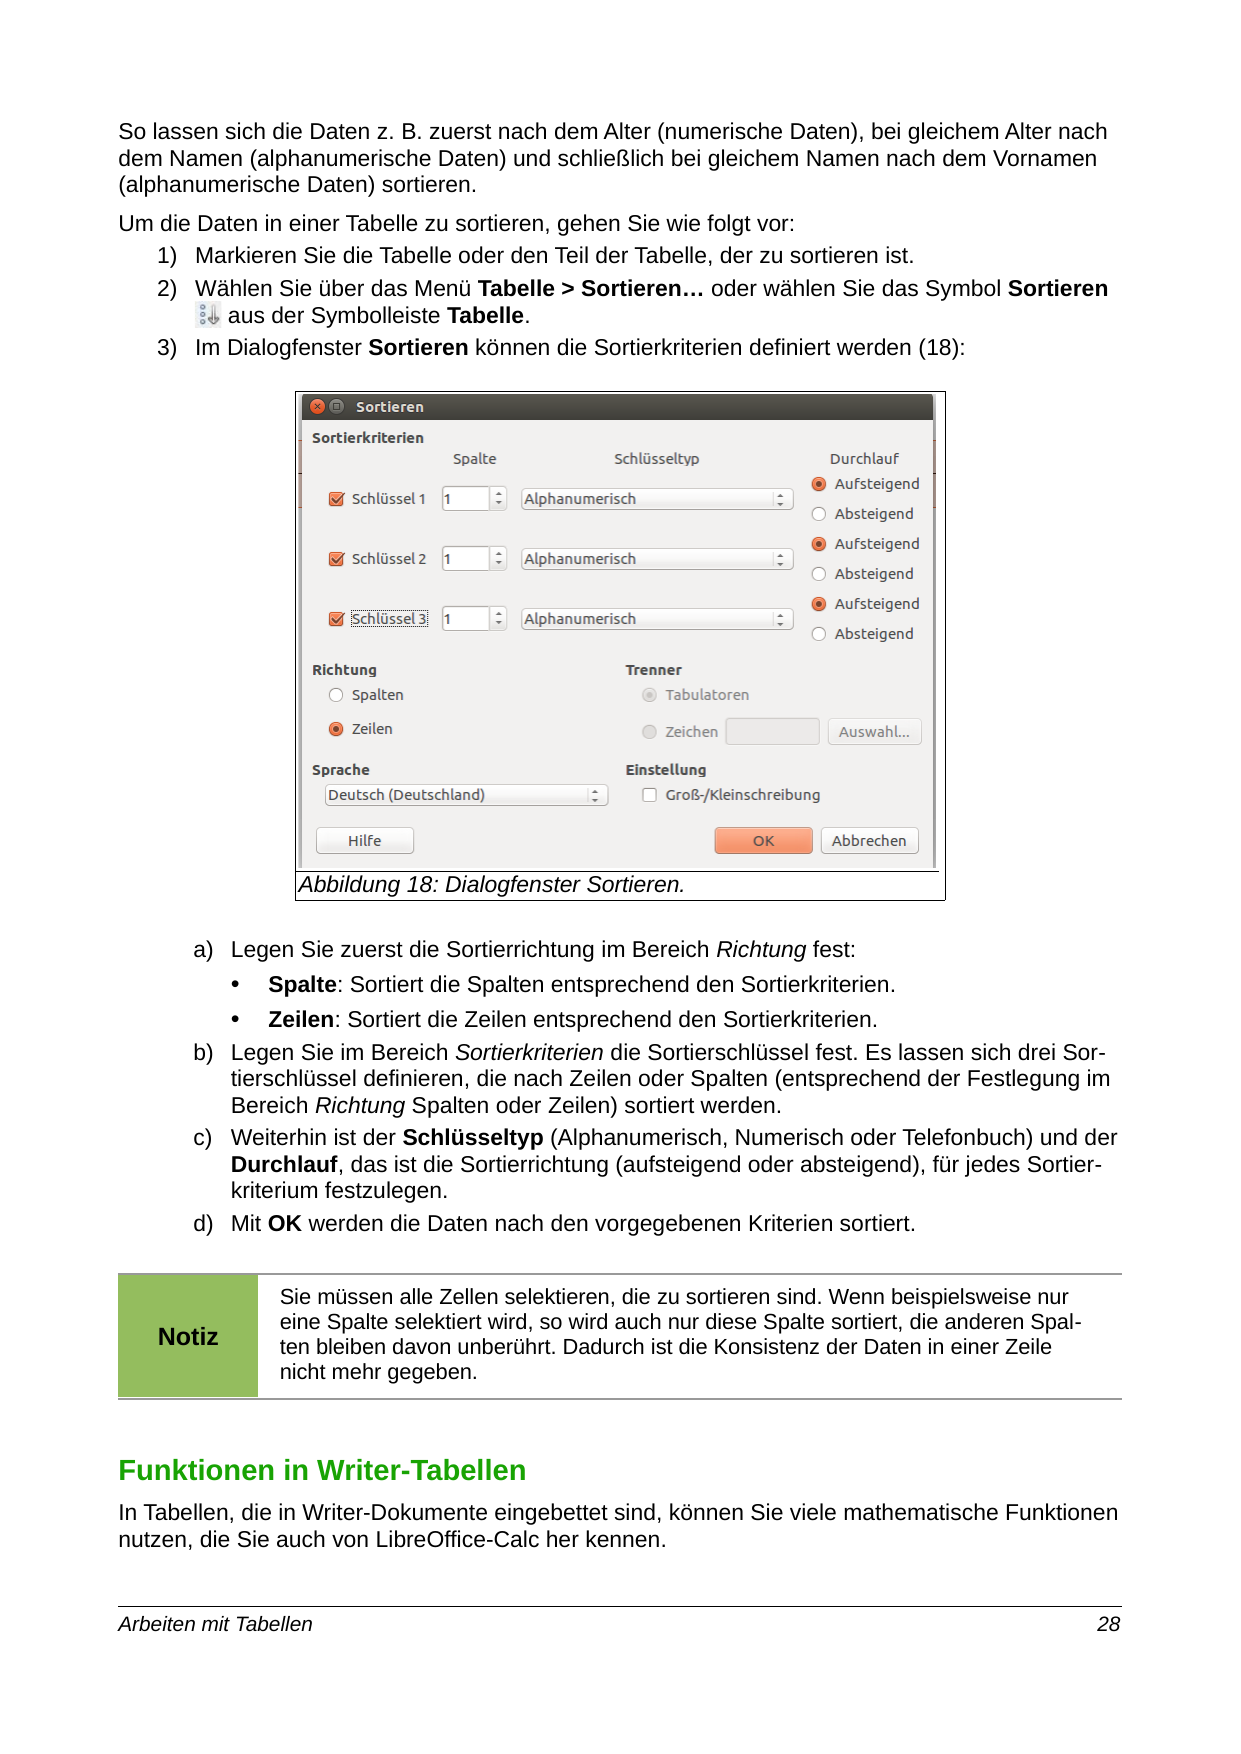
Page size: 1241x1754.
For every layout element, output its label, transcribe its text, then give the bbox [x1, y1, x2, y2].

list Zeilen: Sortiert die Zeilen entsprechend den Sortierkriterien. [231, 1004, 1122, 1033]
subtitle Funktionen in Writer-Tabellen [118, 1453, 1122, 1487]
table_header Notiz [118, 1275, 258, 1397]
text In Tabellen, die in Writer-Dokumente eingebettet sind, können Sie viele mathematische Funktionen nutzen, die Sie auch von LibreOffice-Calc her kennen. [118, 1499, 1122, 1552]
picture [298, 394, 936, 868]
list Legen Sie im Bereich Sortierkriterien die Sortierschlüssel fest. Es lassen sich drei Sor­tierschlüssel definieren, die nach Zeilen oder Spalten (entsprechend der Festlegung im Bereich Richtung Spalten oder Zeilen) sortiert werden. [193, 1039, 1122, 1118]
list Weiterhin ist der Schlüsseltyp (Alphanumerisch, Numerisch oder Telefonbuch) und der Durchlauf, das ist die Sortierrichtung (aufsteigend oder absteigend), für jedes Sortier­kriterium festzulegen. [193, 1124, 1122, 1203]
list Legen Sie zuerst die Sortierrichtung im Bereich Richtung fest: [193, 936, 1122, 963]
list Mit OK werden die Daten nach den vorgegebenen Kriterien sortiert. [193, 1210, 1122, 1236]
list Um die Daten in einer Tabelle zu sortieren, gehen Sie wie folgt vor: [118, 210, 1122, 236]
list Markieren Sie die Tabelle oder den Teil der Tabelle, der zu sortieren ist. [177, 242, 1122, 269]
picture [194, 301, 222, 328]
list Spalte: Sortiert die Spalten entsprechend den Sortierkriterien. [231, 969, 1122, 998]
list Im Dialogfenster Sortieren können die Sortierkriterien definiert werden (Abbildung 18): [177, 334, 1122, 361]
text So lassen sich die Daten z. B. zuerst nach dem Alter (numerische Daten), bei gleichem Alter nach dem Namen (alphanumerische Daten) und schließlich bei gleichem Namen nach dem Vornamen (alphanumerische Daten) sortieren. [118, 118, 1122, 197]
text Abbildung 18: Dialogfenster Sortieren. [295, 391, 942, 897]
table_header Sie müssen alle Zellen selektieren, die zu sortieren sind. Wenn beispielsweise nur eine Spalte selektiert wird, so wird auch nur diese Spalte sortiert, die anderen Spal­ten bleiben davon unberührt. Dadurch ist die Konsistenz der Daten in einer Zeile nicht mehr gegeben. [258, 1275, 1122, 1397]
list Wählen Sie über das Menü Tabelle > Sortieren… oder wählen Sie das Symbol Sortieren aus der Symbolleiste Tabelle. [177, 275, 1122, 328]
